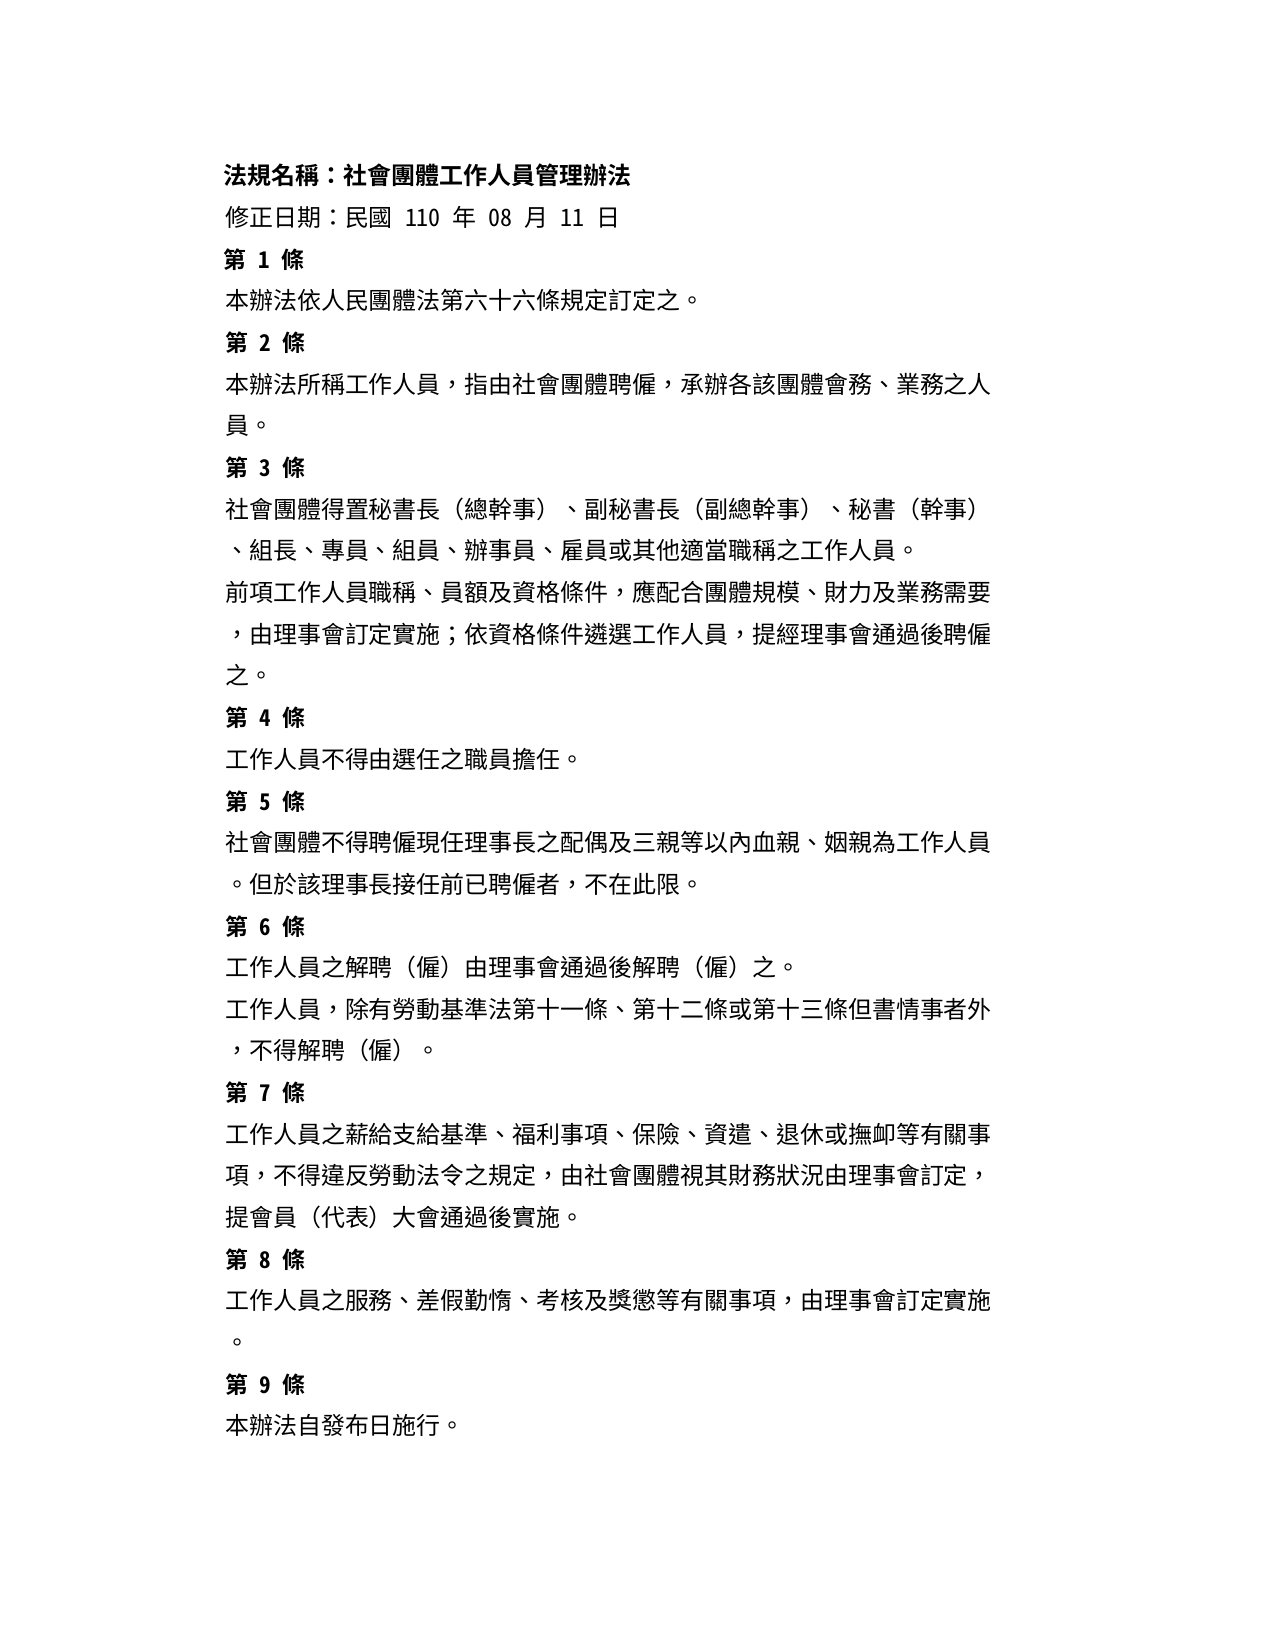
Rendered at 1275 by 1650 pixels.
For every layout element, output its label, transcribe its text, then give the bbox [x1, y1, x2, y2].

text 第 6 條 [225, 900, 1087, 942]
text 工作人員之解聘（僱）由理事會通過後解聘（僱）之。 [225, 942, 1087, 983]
text 第 9 條 [225, 1358, 1087, 1400]
text 修正日期：民國 110 年 08 月 11 日 [225, 192, 1087, 233]
text 。 [225, 1317, 1087, 1358]
text 社會團體得置秘書長（總幹事）、副秘書長（副總幹事）、秘書（幹事） [225, 483, 1087, 525]
text 第 1 條 [187, 233, 1087, 275]
text 第 5 條 [225, 775, 1087, 817]
text 前項工作人員職稱、員額及資格條件，應配合團體規模、財力及業務需要 [225, 567, 1087, 608]
text 第 3 條 [225, 442, 1087, 483]
text 第 2 條 [225, 317, 1087, 358]
text 社會團體不得聘僱現任理事長之配偶及三親等以內血親、姻親為工作人員 [225, 817, 1087, 858]
text ，不得解聘（僱）。 [225, 1025, 1087, 1067]
text 第 8 條 [225, 1233, 1087, 1275]
text 工作人員之薪給支給基準、福利事項、保險、資遣、退休或撫卹等有關事 [225, 1108, 1087, 1150]
text 第 7 條 [225, 1067, 1087, 1108]
text 法規名稱：社會團體工作人員管理辦法 [187, 150, 1087, 192]
text 工作人員，除有勞動基準法第十一條、第十二條或第十三條但書情事者外 [225, 983, 1087, 1025]
text 提會員（代表）大會通過後實施。 [225, 1192, 1087, 1233]
text 工作人員之服務、差假勤惰、考核及獎懲等有關事項，由理事會訂定實施 [225, 1275, 1087, 1317]
text 本辦法依人民團體法第六十六條規定訂定之。 [225, 275, 1087, 317]
text 項，不得違反勞動法令之規定，由社會團體視其財務狀況由理事會訂定， [225, 1150, 1087, 1192]
text ，由理事會訂定實施；依資格條件遴選工作人員，提經理事會通過後聘僱 [225, 608, 1087, 650]
text 。但於該理事長接任前已聘僱者，不在此限。 [225, 858, 1087, 900]
text 員。 [225, 400, 1087, 442]
text 第 4 條 [225, 692, 1087, 733]
text 本辦法自發布日施行。 [225, 1400, 1087, 1442]
text 、組長、專員、組員、辦事員、雇員或其他適當職稱之工作人員。 [225, 525, 1087, 567]
text 本辦法所稱工作人員，指由社會團體聘僱，承辦各該團體會務、業務之人 [225, 358, 1087, 400]
text 之。 [225, 650, 1087, 692]
text 工作人員不得由選任之職員擔任。 [225, 733, 1087, 775]
